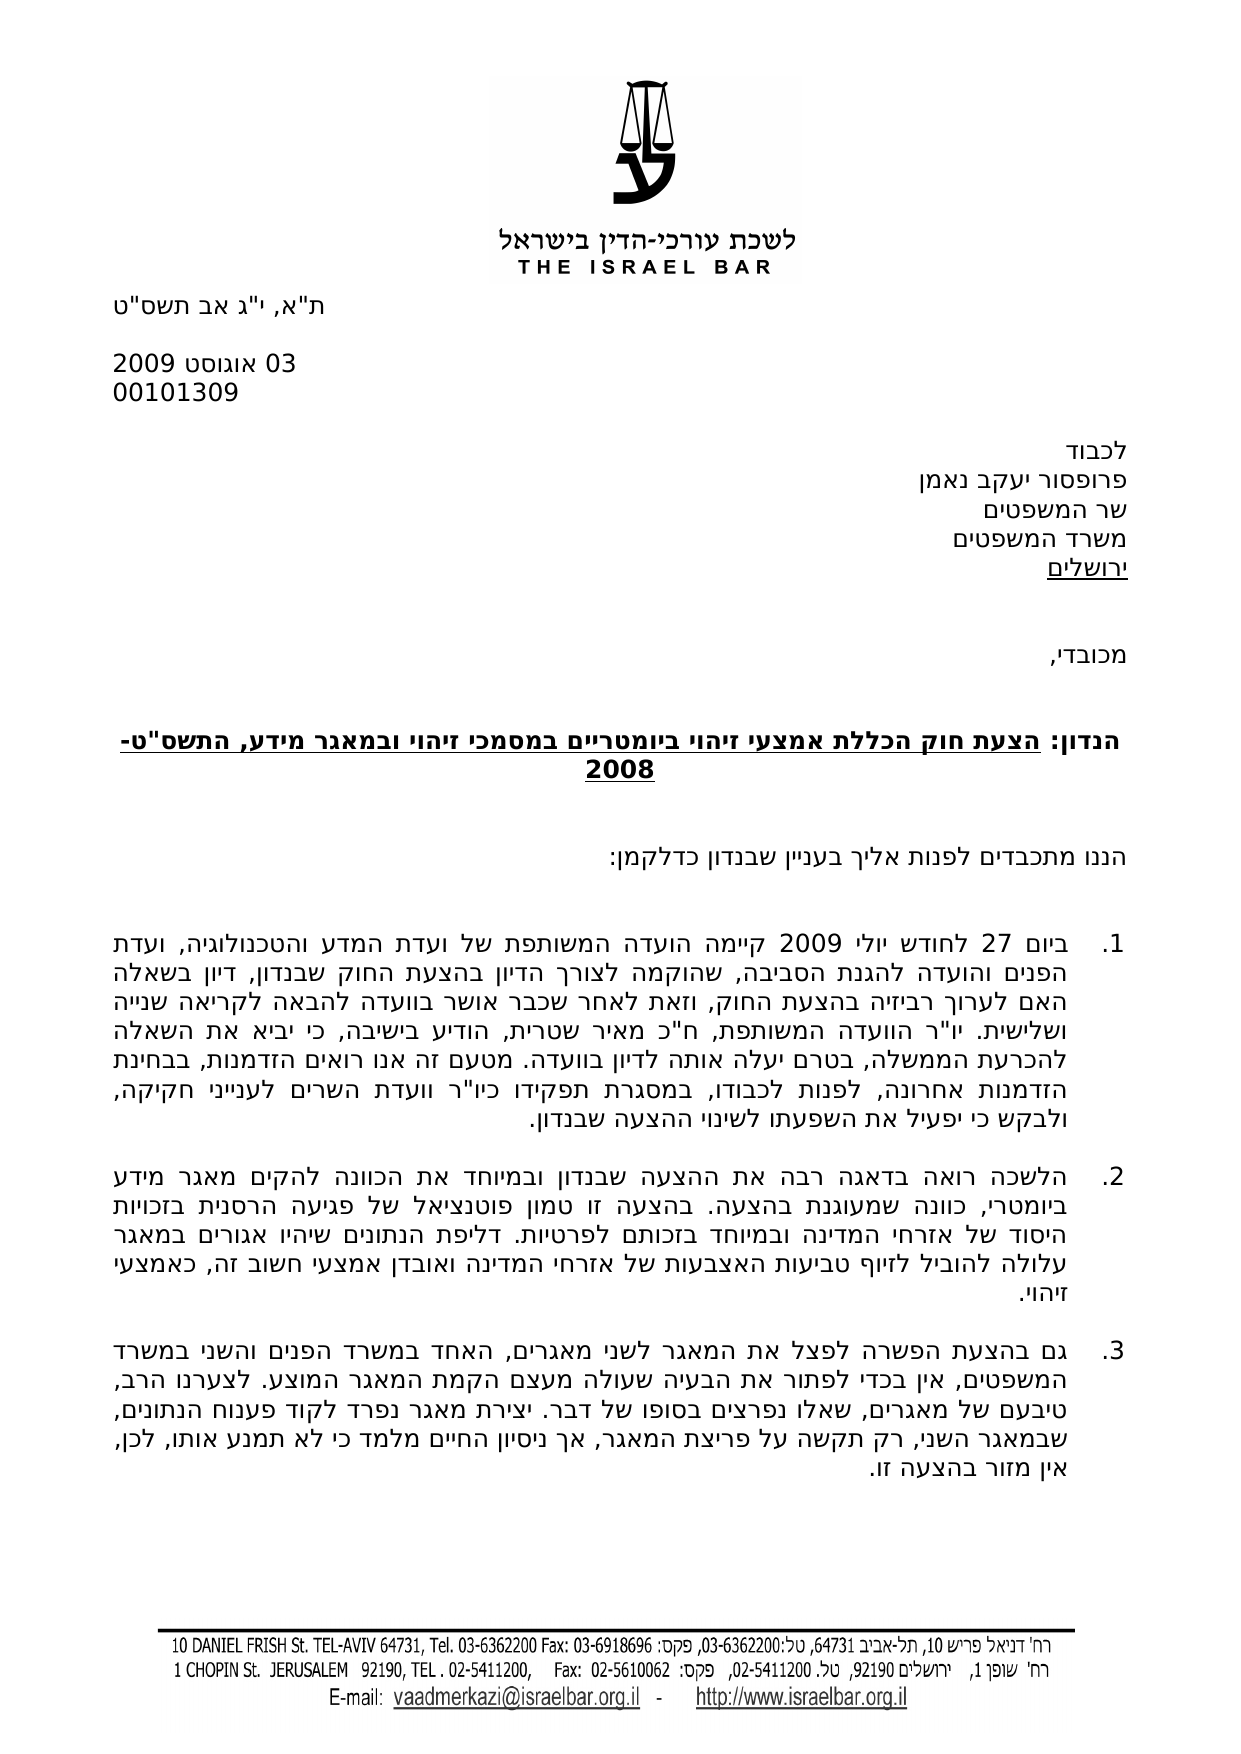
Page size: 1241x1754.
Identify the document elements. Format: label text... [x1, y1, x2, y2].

list הלשכה רואה בדאגה רבה את ההצעה שבנדון ובמיוחד את הכוונה להקים מאגר מידע ביומטרי, כוונה שמעוגנת בהצעה. בהצעה זו טמון פוטנציאל של פגיעה הרסנית בזכויות היסוד של אזרחי המדינה ובמיוחד בזכותם לפרטיות. דליפת הנתונים שיהיו אגורים במאגר עלולה להוביל לזיוף טביעות האצבעות של אזרחי המדינה ואובדן אמצעי חשוב זה, כאמצעי זיהוי. [112, 1162, 1125, 1308]
text ‏03 אוגוסט 2009 [112, 321, 1128, 379]
text לכבוד [169, 437, 1128, 466]
picture [157, 1618, 1075, 1733]
picture [489, 76, 802, 284]
text ירושלים [169, 553, 1128, 582]
text ת"א, ‏י"ג אב תשס"ט [112, 292, 1128, 321]
text פרופסור יעקב נאמן [169, 466, 1128, 495]
text הננו מתכבדים לפנות אליך בעניין שבנדון כדלקמן: [112, 842, 1128, 872]
list ביום 27 לחודש יולי 2009 קיימה הועדה המשותפת של ועדת המדע והטכנולוגיה, ועדת הפנים והועדה להגנת הסביבה, שהוקמה לצורך הדיון בהצעת החוק שבנדון, דיון בשאלה האם לערוך רביזיה בהצעת החוק, וזאת לאחר שכבר אושר בוועדה להבאה לקריאה שנייה ושלישית. יו"ר הוועדה המשותפת, ח"כ מאיר שטרית, הודיע בישיבה, כי יביא את השאלה להכרעת הממשלה, בטרם יעלה אותה לדיון בוועדה. מטעם זה אנו רואים הזדמנות, בבחינת הזדמנות אחרונה, לפנות לכבודו, במסגרת תפקידו כיו"ר וועדת השרים לענייני חקיקה, ולבקש כי יפעיל את השפעתו לשינוי ההצעה שבנדון. [112, 929, 1125, 1133]
list גם בהצעת הפשרה לפצל את המאגר לשני מאגרים, האחד במשרד הפנים והשני במשרד המשפטים, אין בכדי לפתור את הבעיה שעולה מעצם הקמת המאגר המוצע. לצערנו הרב, טיבעם של מאגרים, שאלו נפרצים בסופו של דבר. יצירת מאגר נפרד לקוד פענוח הנתונים, שבמאגר השני, רק תקשה על פריצת המאגר, אך ניסיון החיים מלמד כי לא תמנע אותו, לכן, אין מזור בהצעה זו. [112, 1337, 1125, 1482]
text 00101309 [112, 379, 1128, 408]
text שר המשפטים [169, 495, 1128, 524]
text מכובדי, [169, 640, 1128, 669]
text משרד המשפטים [169, 524, 1128, 553]
text הנדון: הצעת חוק הכללת אמצעי זיהוי ביומטריים במסמכי זיהוי ובמאגר מידע, התשס"ט-2008 [112, 727, 1128, 785]
